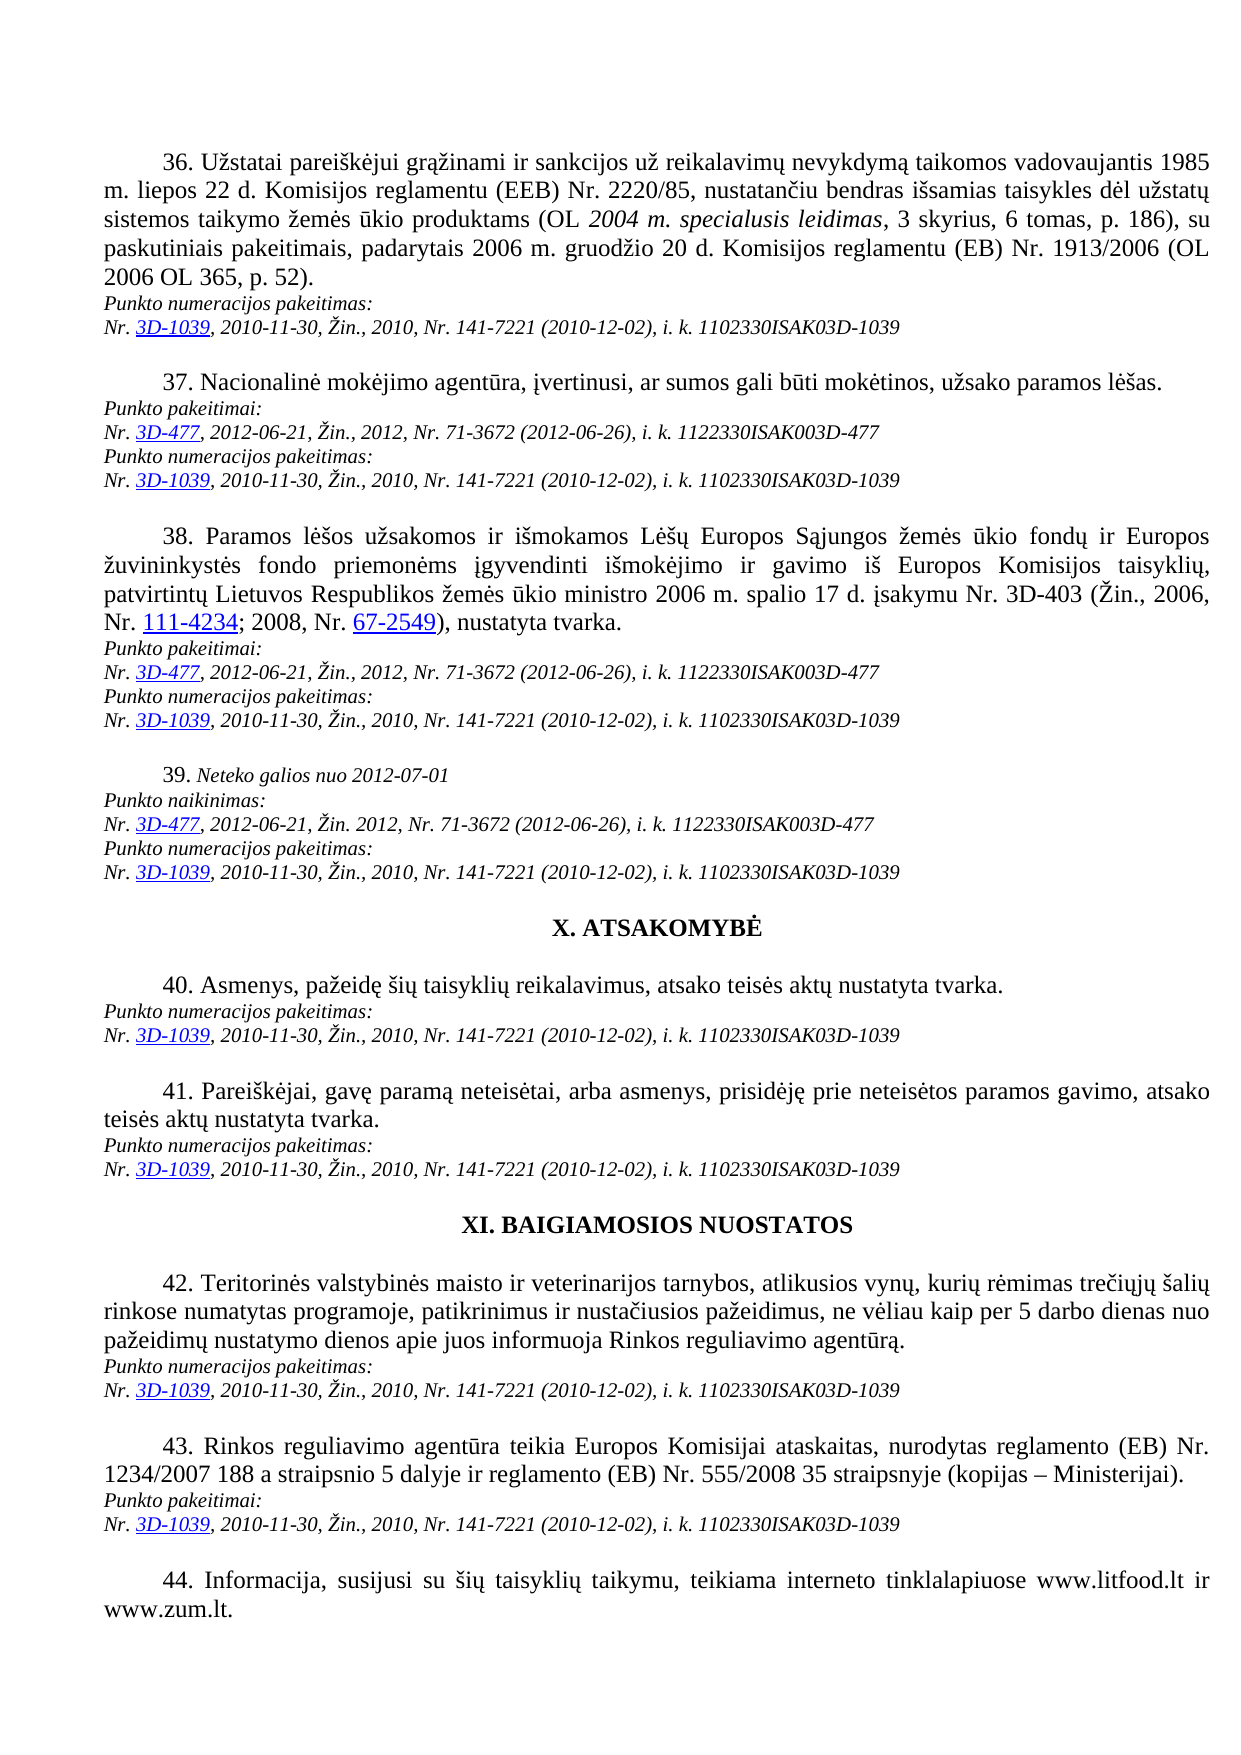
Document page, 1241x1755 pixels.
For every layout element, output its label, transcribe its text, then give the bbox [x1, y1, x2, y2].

text 36. Užstatai pareiškėjui grąžinami ir sankcijos už reikalavimų nevykdymą taikomos vadovaujantis 1985 m. liepos 22 d. Komisijos reglamentu (EEB) Nr. 2220/85, nustatančiu bendras išsamias taisykles dėl užstatų sistemos taikymo žemės ūkio produktams (OL 2004 m. specialusis leidimas, 3 skyrius, 6 tomas, p. 186), su paskutiniais pakeitimais, padarytais 2006 m. gruodžio 20 d. Komisijos reglamentu (EB) Nr. 1913/2006 (OL 2006 OL 365, p. 52). [103, 147, 1211, 291]
text Punkto numeracijos pakeitimas: [103, 684, 1211, 708]
text Punkto pakeitimai: [103, 636, 1211, 660]
text Punkto numeracijos pakeitimas: [103, 1354, 1211, 1378]
text 40. Asmenys, pažeidę šių taisyklių reikalavimus, atsako teisės aktų nustatyta tvarka. [103, 970, 1211, 999]
text Nr. 3D-477, 2012-06-21, Žin. 2012, Nr. 71-3672 (2012-06-26), i. k. 1122330ISAK003D-477 [103, 812, 1211, 836]
text Nr. 3D-477, 2012-06-21, Žin., 2012, Nr. 71-3672 (2012-06-26), i. k. 1122330ISAK003D-477 [103, 660, 1211, 684]
text Nr. 3D-477, 2012-06-21, Žin., 2012, Nr. 71-3672 (2012-06-26), i. k. 1122330ISAK003D-477 [103, 420, 1211, 444]
text 37. Nacionalinė mokėjimo agentūra, įvertinusi, ar sumos gali būti mokėtinos, užsako paramos lėšas. [103, 367, 1211, 396]
text Punkto numeracijos pakeitimas: [103, 291, 1211, 315]
text 38. Paramos lėšos užsakomos ir išmokamos Lėšų Europos Sąjungos žemės ūkio fondų ir Europos žuvininkystės fondo priemonėms įgyvendinti išmokėjimo ir gavimo iš Europos Komisijos taisyklių, patvirtintų Lietuvos Respublikos žemės ūkio ministro 2006 m. spalio 17 d. įsakymu Nr. 3D-403 (Žin., 2006, Nr. 111-4234; 2008, Nr. 67-2549), nustatyta tvarka. [103, 521, 1211, 636]
text Nr. 3D-1039, 2010-11-30, Žin., 2010, Nr. 141-7221 (2010-12-02), i. k. 1102330ISAK03D-1039 [103, 1023, 1211, 1047]
text Nr. 3D-1039, 2010-11-30, Žin., 2010, Nr. 141-7221 (2010-12-02), i. k. 1102330ISAK03D-1039 [103, 468, 1211, 492]
text Punkto naikinimas: [103, 788, 1211, 812]
text Punkto numeracijos pakeitimas: [103, 1133, 1211, 1157]
text 42. Teritorinės valstybinės maisto ir veterinarijos tarnybos, atlikusios vynų, kurių rėmimas trečiųjų šalių rinkose numatytas programoje, patikrinimus ir nustačiusios pažeidimus, ne vėliau kaip per 5 darbo dienas nuo pažeidimų nustatymo dienos apie juos informuoja Rinkos reguliavimo agentūrą. [103, 1268, 1211, 1354]
text Nr. 3D-1039, 2010-11-30, Žin., 2010, Nr. 141-7221 (2010-12-02), i. k. 1102330ISAK03D-1039 [103, 1157, 1211, 1181]
text 44. Informacija, susijusi su šių taisyklių taikymu, teikiama interneto tinklalapiuose www.litfood.lt ir www.zum.lt. [103, 1565, 1211, 1623]
text 39. Neteko galios nuo 2012-07-01 [103, 761, 1211, 788]
text Punkto pakeitimai: [103, 396, 1211, 420]
text Punkto numeracijos pakeitimas: [103, 836, 1211, 860]
text Punkto numeracijos pakeitimas: [103, 444, 1211, 468]
text 41. Pareiškėjai, gavę paramą neteisėtai, arba asmenys, prisidėję prie neteisėtos paramos gavimo, atsako teisės aktų nustatyta tvarka. [103, 1076, 1211, 1133]
text Nr. 3D-1039, 2010-11-30, Žin., 2010, Nr. 141-7221 (2010-12-02), i. k. 1102330ISAK03D-1039 [103, 315, 1211, 339]
text Punkto pakeitimai: [103, 1488, 1211, 1512]
text Nr. 3D-1039, 2010-11-30, Žin., 2010, Nr. 141-7221 (2010-12-02), i. k. 1102330ISAK03D-1039 [103, 708, 1211, 732]
text 43. Rinkos reguliavimo agentūra teikia Europos Komisijai ataskaitas, nurodytas reglamento (EB) Nr. 1234/2007 188 a straipsnio 5 dalyje ir reglamento (EB) Nr. 555/2008 35 straipsnyje (kopijas – Ministerijai). [103, 1431, 1211, 1488]
text Nr. 3D-1039, 2010-11-30, Žin., 2010, Nr. 141-7221 (2010-12-02), i. k. 1102330ISAK03D-1039 [103, 860, 1211, 884]
text Nr. 3D-1039, 2010-11-30, Žin., 2010, Nr. 141-7221 (2010-12-02), i. k. 1102330ISAK03D-1039 [103, 1378, 1211, 1402]
text Nr. 3D-1039, 2010-11-30, Žin., 2010, Nr. 141-7221 (2010-12-02), i. k. 1102330ISAK03D-1039 [103, 1512, 1211, 1536]
text X. ATSAKOMYBĖ [103, 913, 1211, 941]
text XI. BAIGIAMOSIOS NUOSTATOS [103, 1210, 1211, 1239]
text Punkto numeracijos pakeitimas: [103, 999, 1211, 1023]
